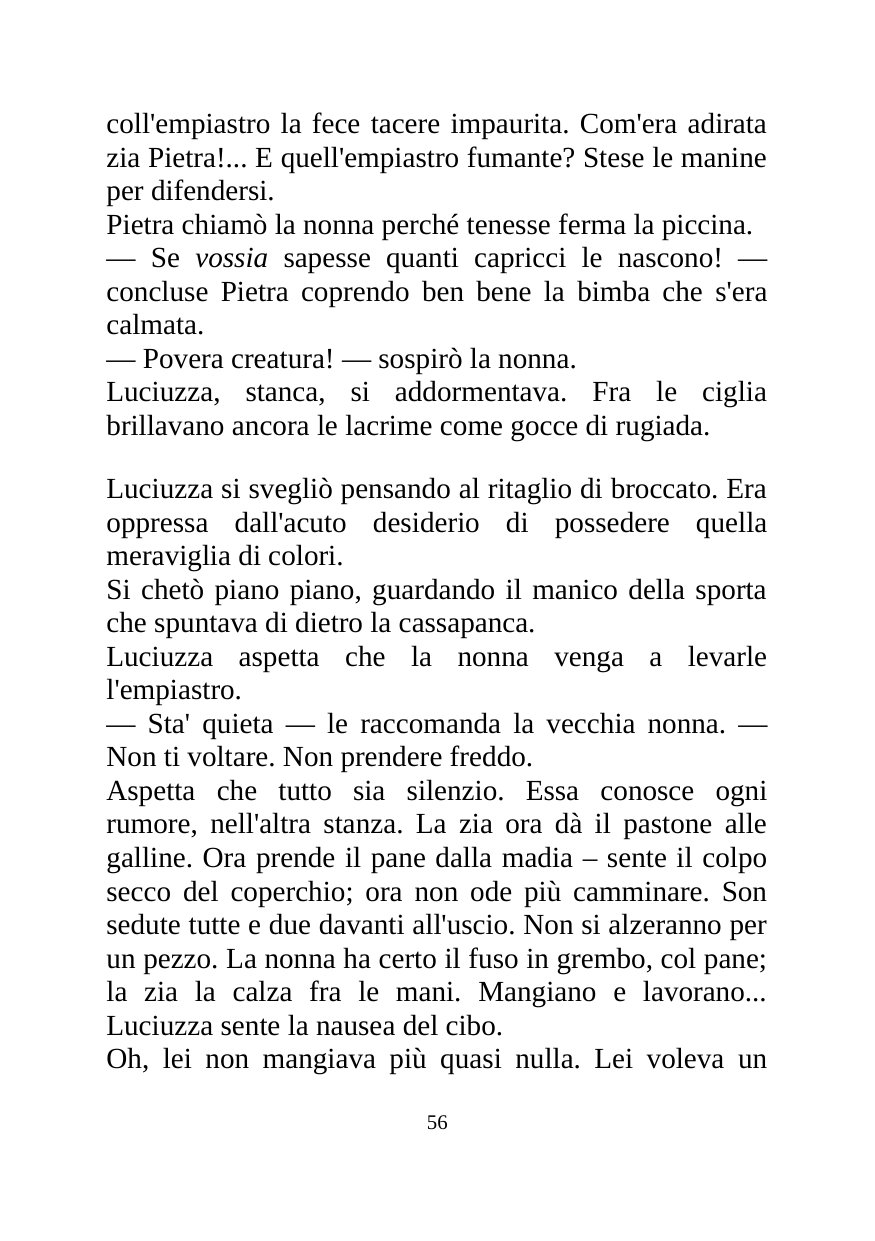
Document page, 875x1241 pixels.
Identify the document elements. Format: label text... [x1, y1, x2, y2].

text Si chetò piano piano, guardando il manico della sporta che spuntava di dietro la cassapanca. [106, 572, 768, 639]
text Luciuzza, stanca, si addormentava. Fra le ciglia brillavano ancora le lacrime come gocce di rugiada. [106, 374, 768, 442]
text Luciuzza aspetta che la nonna venga a levarle l'empiastro. [106, 639, 768, 706]
text — Povera creatura! — sospirò la nonna. [106, 341, 768, 374]
text — Se vossia sapesse quanti capricci le nascono! — concluse Pietra coprendo ben bene la bimba che s'era calmata. [106, 240, 768, 341]
text Aspetta che tutto sia silenzio. Essa conosce ogni rumore, nell'altra stanza. La zia ora dà il pastone alle galline. Ora prende il pane dalla madia – sente il colpo secco del coperchio; ora non ode più camminare. Son sedute tutte e due davanti all'uscio. Non si alzeranno per un pezzo. La nonna ha certo il fuso in grembo, col pane; la zia la calza fra le mani. Mangiano e lavorano... Luciuzza sente la nausea del cibo. [106, 773, 768, 1041]
text Pietra chiamò la nonna perché tenesse ferma la piccina. [106, 207, 768, 240]
text coll'empiastro la fece tacere impaurita. Com'era adirata zia Pietra!... E quell'empiastro fumante? Stese le manine per difendersi. [106, 106, 768, 207]
text — Sta' quieta — le raccomanda la vecchia nonna. — Non ti voltare. Non prendere freddo. [106, 706, 768, 773]
text Oh, lei non mangiava più quasi nulla. Lei voleva un [106, 1041, 768, 1075]
text Luciuzza si svegliò pensando al ritaglio di broccato. Era oppressa dall'acuto desiderio di possedere quella meraviglia di colori. [106, 471, 768, 572]
